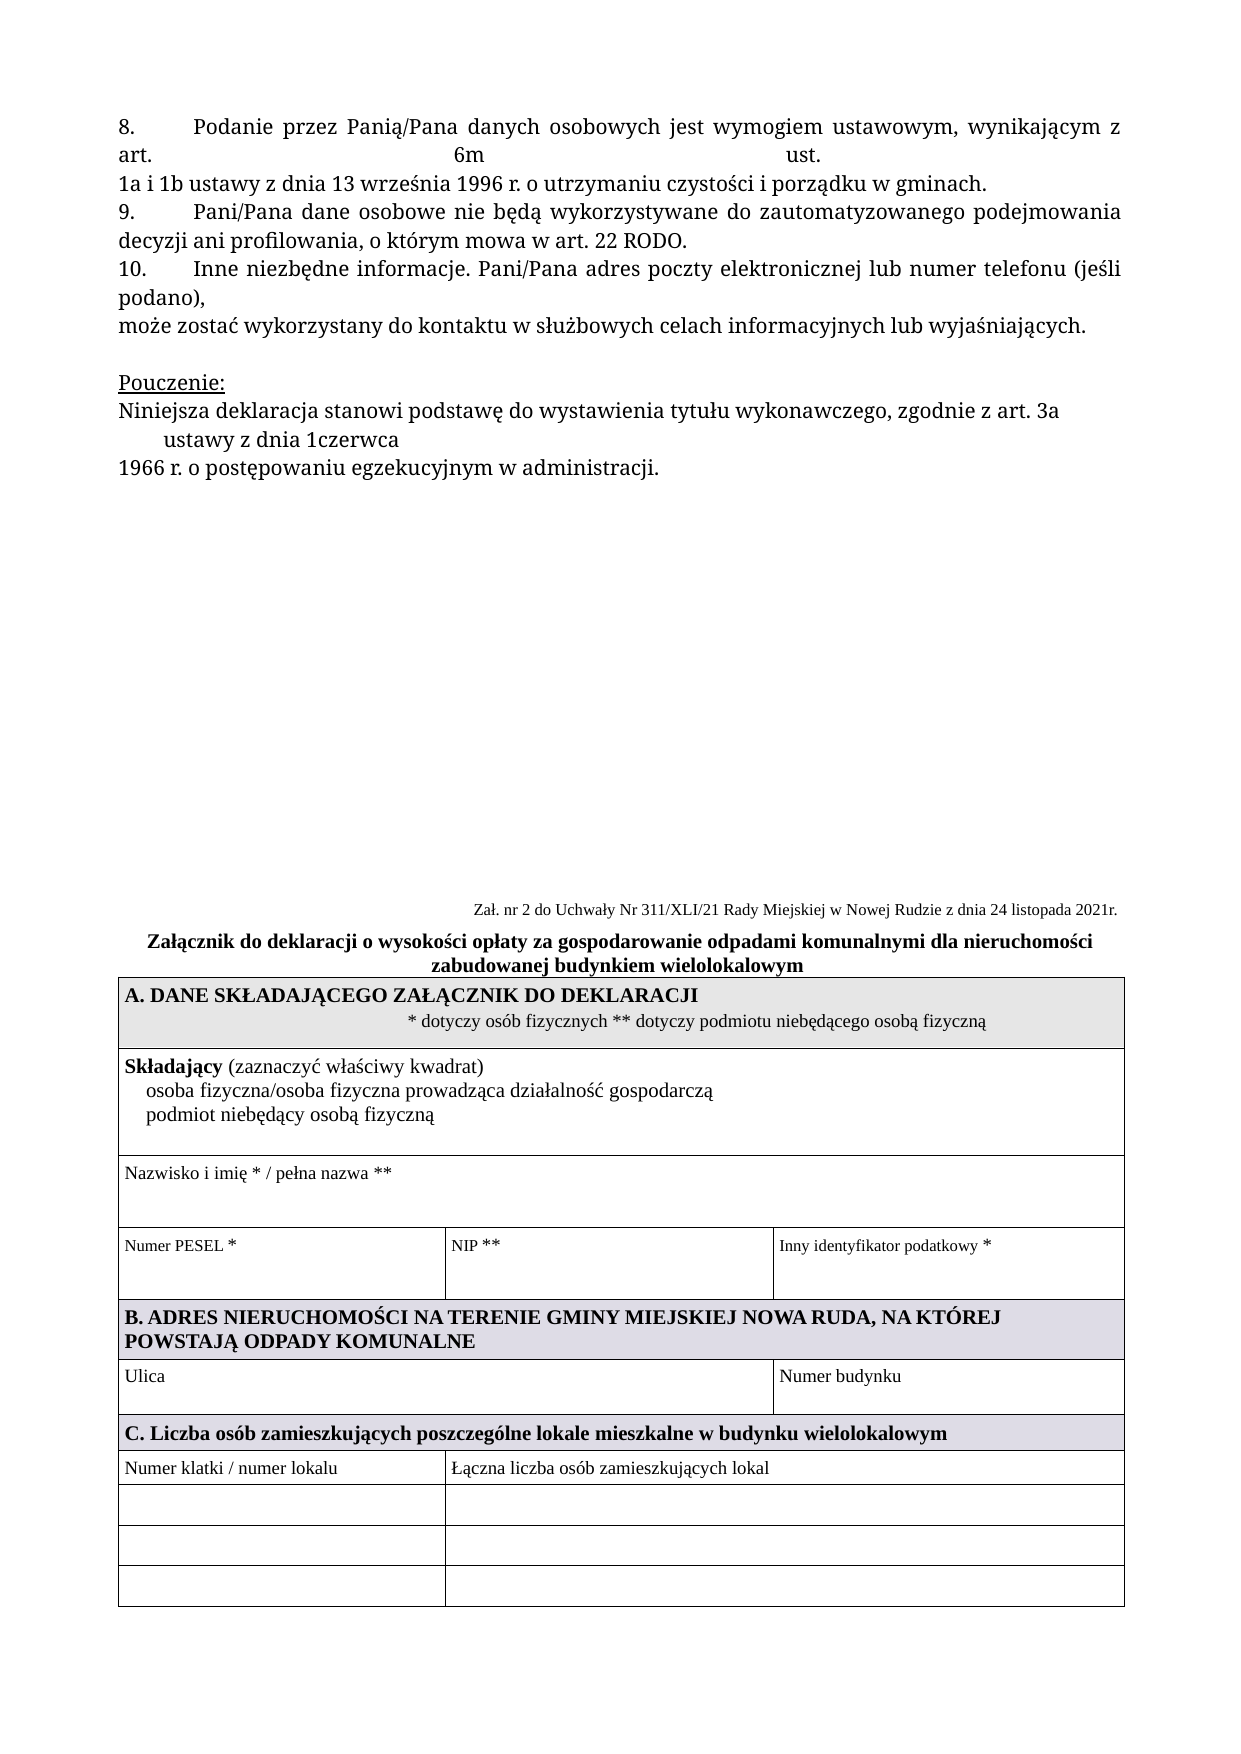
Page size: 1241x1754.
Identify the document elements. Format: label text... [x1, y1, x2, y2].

table_cell [119, 1566, 445, 1606]
list Podanie przez Panią/Pana danych osobowych jest wymogiem ustawowym, wynikającym z art. 6m ust. 1a i 1b ustawy z dnia 13 września 1996 r. o utrzymaniu czystości i porządku w gminach. [118, 112, 1122, 197]
table_cell [119, 1526, 445, 1565]
table_cell Numer budynku [774, 1360, 1124, 1414]
table_cell [119, 1485, 445, 1524]
text Załącznik do deklaracji o wysokości opłaty za gospodarowanie odpadami komunalnymi dla nieruchomości zabudowanej budynkiem wielolokalowym [118, 928, 1122, 977]
table_cell Numer PESEL * [119, 1228, 445, 1299]
table_cell Łączna liczba osób zamieszkujących lokal [446, 1451, 1124, 1484]
table_cell C. Liczba osób zamieszkujących poszczególne lokale mieszkalne w budynku wielolokalowym [119, 1415, 1124, 1450]
table_cell Nazwisko i imię * / pełna nazwa ** [119, 1156, 1124, 1227]
text Zał. nr 2 do Uchwały Nr 311/XLI/21 Rady Miejskiej w Nowej Rudzie z dnia 24 listopada 2021r. [118, 900, 1122, 919]
table_cell [446, 1485, 1124, 1524]
table_cell NIP ** [446, 1228, 773, 1299]
table_header A. DANE SKŁADAJĄCEGO ZAŁĄCZNIK DO DEKLARACJI * dotyczy osób fizycznych ** dotyczy podmiotu niebędącego osobą fizyczną [119, 978, 1124, 1047]
table_cell [446, 1526, 1124, 1565]
table_cell Numer klatki / numer lokalu [119, 1451, 445, 1484]
list Pouczenie: [118, 368, 1122, 397]
list Pani/Pana dane osobowe nie będą wykorzystywane do zautomatyzowanego podejmowania decyzji ani profilowania, o którym mowa w art. 22 RODO. [118, 197, 1122, 254]
table_cell B. ADRES NIERUCHOMOŚCI NA TERENIE GMINY MIEJSKIEJ NOWA RUDA, NA KTÓREJ POWSTAJĄ ODPADY KOMUNALNE [119, 1300, 1124, 1359]
list 1966 r. o postępowaniu egzekucyjnym w administracji. [118, 453, 1122, 482]
table_cell [446, 1566, 1124, 1606]
list Inne niezbędne informacje. Pani/Pana adres poczty elektronicznej lub numer telefonu (jeśli podano), może zostać wykorzystany do kontaktu w służbowych celach informacyjnych lub wyjaśniających. [118, 254, 1122, 340]
table_cell Składający (zaznaczyć właściwy kwadrat)  osoba fizyczna/osoba fizyczna prowadząca działalność gospodarczą  podmiot niebędący osobą fizyczną [119, 1049, 1124, 1155]
table_cell Ulica [119, 1360, 773, 1414]
list Niniejsza deklaracja stanowi podstawę do wystawienia tytułu wykonawczego, zgodnie z art. 3a ustawy z dnia 1czerwca [118, 397, 1122, 453]
table_cell Inny identyfikator podatkowy * [774, 1228, 1124, 1299]
